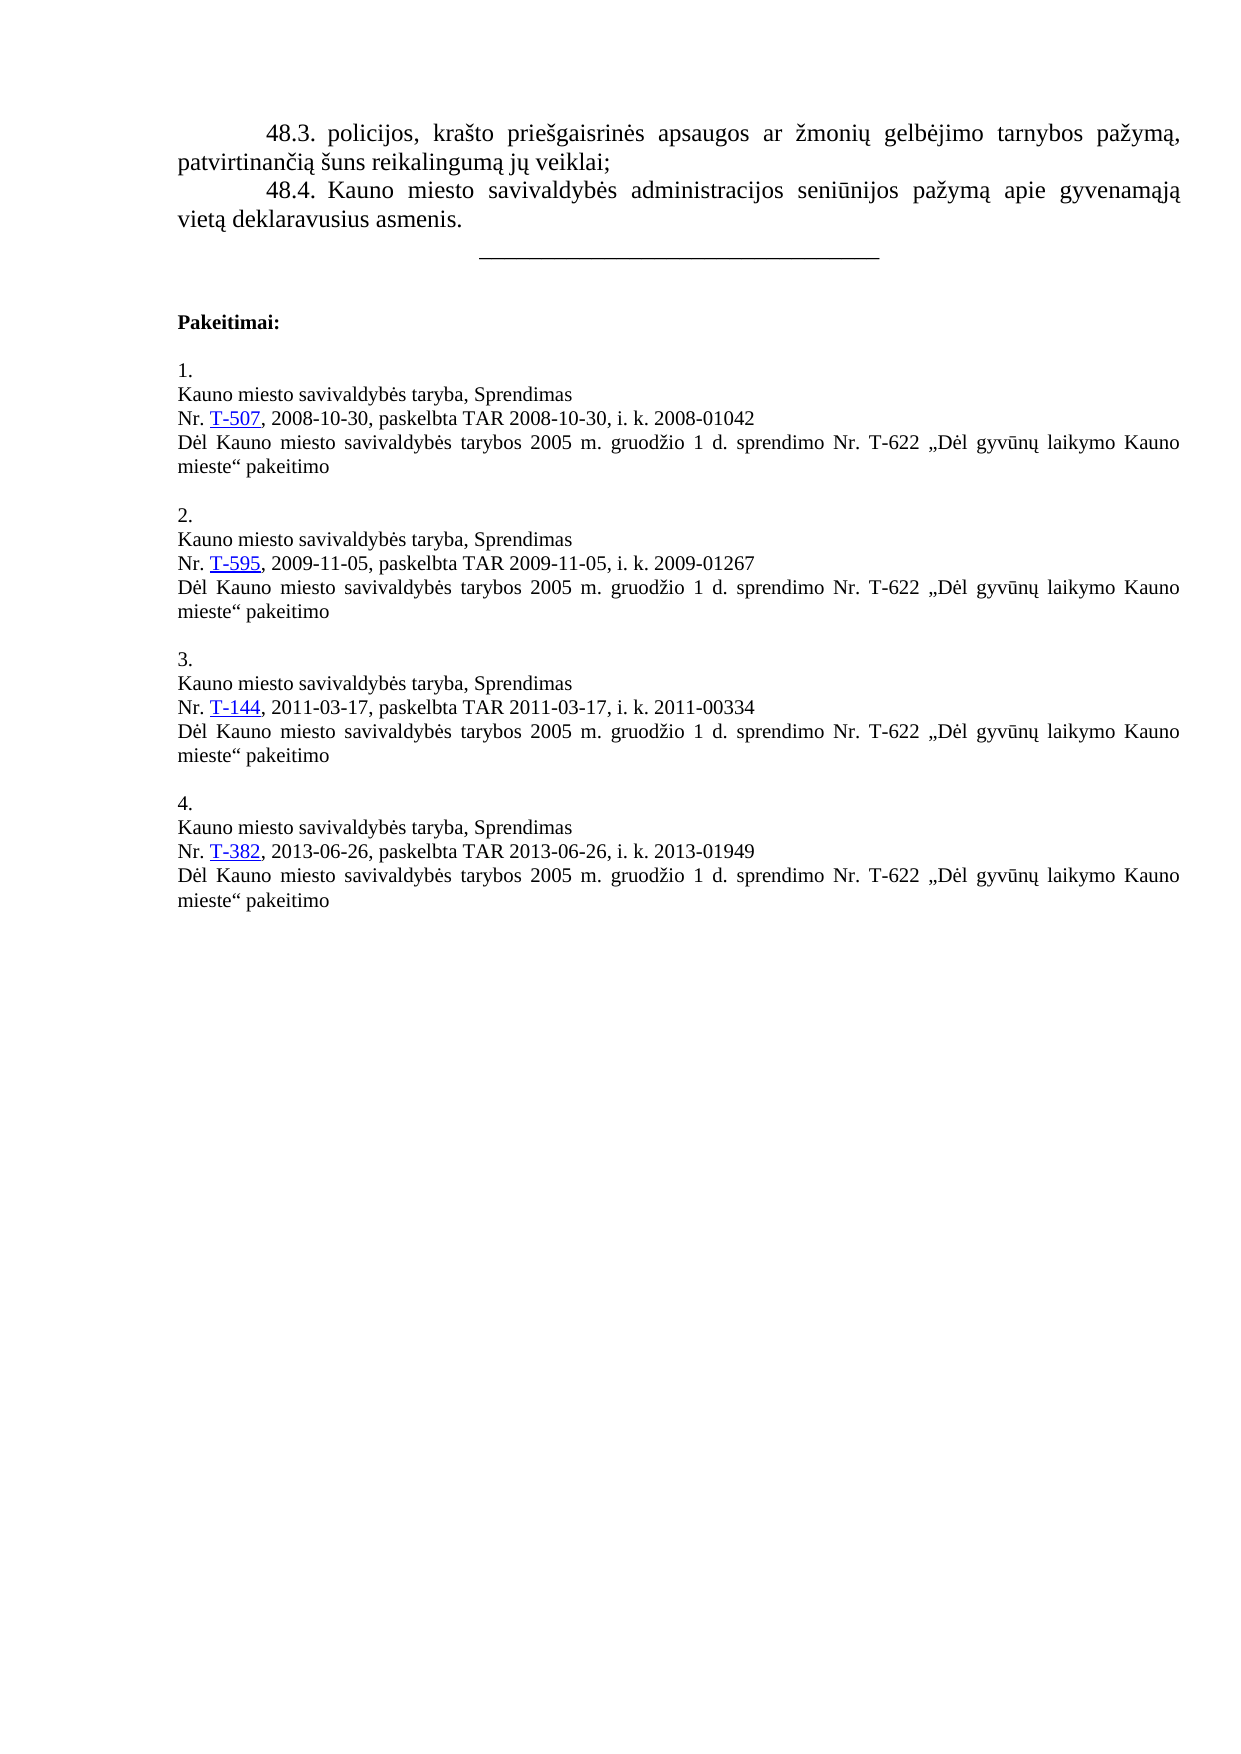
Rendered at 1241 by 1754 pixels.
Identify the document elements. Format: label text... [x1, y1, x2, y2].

text Kauno miesto savivaldybės taryba, Sprendimas [177, 815, 1181, 839]
text Nr. T-144, 2011-03-17, paskelbta TAR 2011-03-17, i. k. 2011-00334 [177, 695, 1181, 719]
text Kauno miesto savivaldybės taryba, Sprendimas [177, 382, 1181, 406]
text 3. [177, 647, 1181, 671]
text 4. [177, 791, 1181, 815]
text Kauno miesto savivaldybės taryba, Sprendimas [177, 671, 1181, 695]
text 48.4. Kauno miesto savivaldybės administracijos seniūnijos pažymą apie gyvenamąją vietą deklaravusius asmenis. [177, 176, 1181, 233]
text Nr. T-595, 2009-11-05, paskelbta TAR 2009-11-05, i. k. 2009-01267 [177, 551, 1181, 575]
text ________________________________ [177, 233, 1181, 262]
text Nr. T-382, 2013-06-26, paskelbta TAR 2013-06-26, i. k. 2013-01949 [177, 839, 1181, 863]
text Dėl Kauno miesto savivaldybės tarybos 2005 m. gruodžio 1 d. sprendimo Nr. T-622 „Dėl gyvūnų laikymo Kauno mieste“ pakeitimo [177, 863, 1181, 912]
text Nr. T-507, 2008-10-30, paskelbta TAR 2008-10-30, i. k. 2008-01042 [177, 406, 1181, 430]
text Dėl Kauno miesto savivaldybės tarybos 2005 m. gruodžio 1 d. sprendimo Nr. T-622 „Dėl gyvūnų laikymo Kauno mieste“ pakeitimo [177, 575, 1181, 623]
text 2. [177, 502, 1181, 527]
text Dėl Kauno miesto savivaldybės tarybos 2005 m. gruodžio 1 d. sprendimo Nr. T-622 „Dėl gyvūnų laikymo Kauno mieste“ pakeitimo [177, 430, 1181, 478]
text 1. [177, 358, 1181, 382]
text Pakeitimai: [177, 310, 1181, 334]
text Kauno miesto savivaldybės taryba, Sprendimas [177, 527, 1181, 551]
text 48.3. policijos, krašto priešgaisrinės apsaugos ar žmonių gelbėjimo tarnybos pažymą, patvirtinančią šuns reikalingumą jų veiklai; [177, 118, 1181, 176]
text Dėl Kauno miesto savivaldybės tarybos 2005 m. gruodžio 1 d. sprendimo Nr. T-622 „Dėl gyvūnų laikymo Kauno mieste“ pakeitimo [177, 719, 1181, 767]
